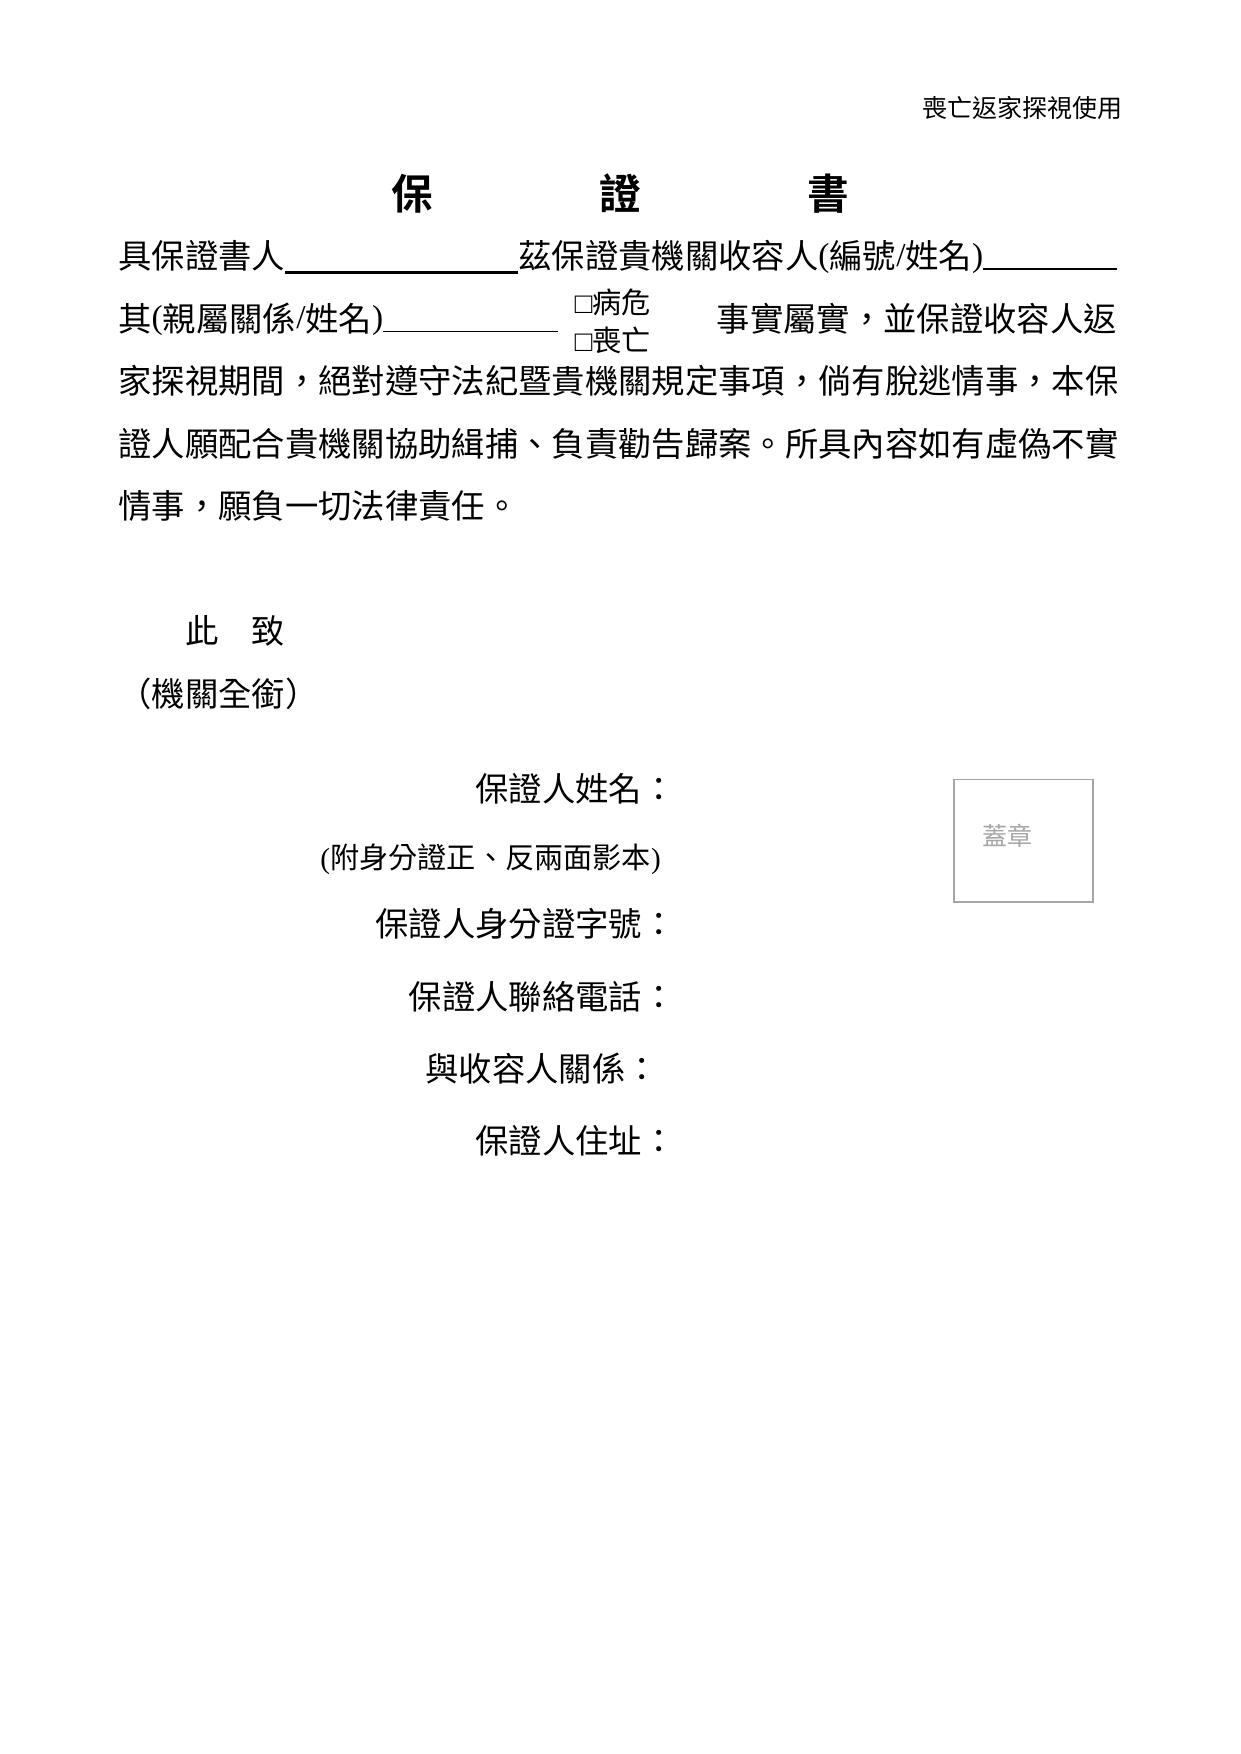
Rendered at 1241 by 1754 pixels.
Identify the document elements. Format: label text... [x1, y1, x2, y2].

text （機關全銜） [118, 650, 1122, 712]
text [1094, 835, 1192, 877]
text □病危 [574, 284, 666, 321]
text 與收容人關係： [109, 1043, 1192, 1091]
text 具保證書人 茲保證貴機關收容人(編號/姓名) 其(親屬關係/姓名) 事實屬實，並保證收容人返家探視期間，絕對遵守法紀暨貴機關規定事項，倘有脫逃情事，本保證人願配合貴機關協助緝捕、負責勸告歸案。所具內容如有虛偽不實情事，願負一切法律責任。 [118, 212, 1122, 525]
text 保 證 書 [118, 150, 1122, 212]
text 保證人聯絡電話： [109, 970, 1192, 1019]
text 此 致 [118, 587, 1122, 650]
text 蓋章 [970, 816, 1077, 852]
text (附身分證正、反兩面影本) [109, 835, 953, 877]
text 保證人住址： [109, 1115, 1192, 1163]
text □喪亡 [574, 321, 666, 357]
text 保證人身分證字號： [109, 898, 1192, 946]
text 保證人姓名： [109, 762, 1192, 811]
